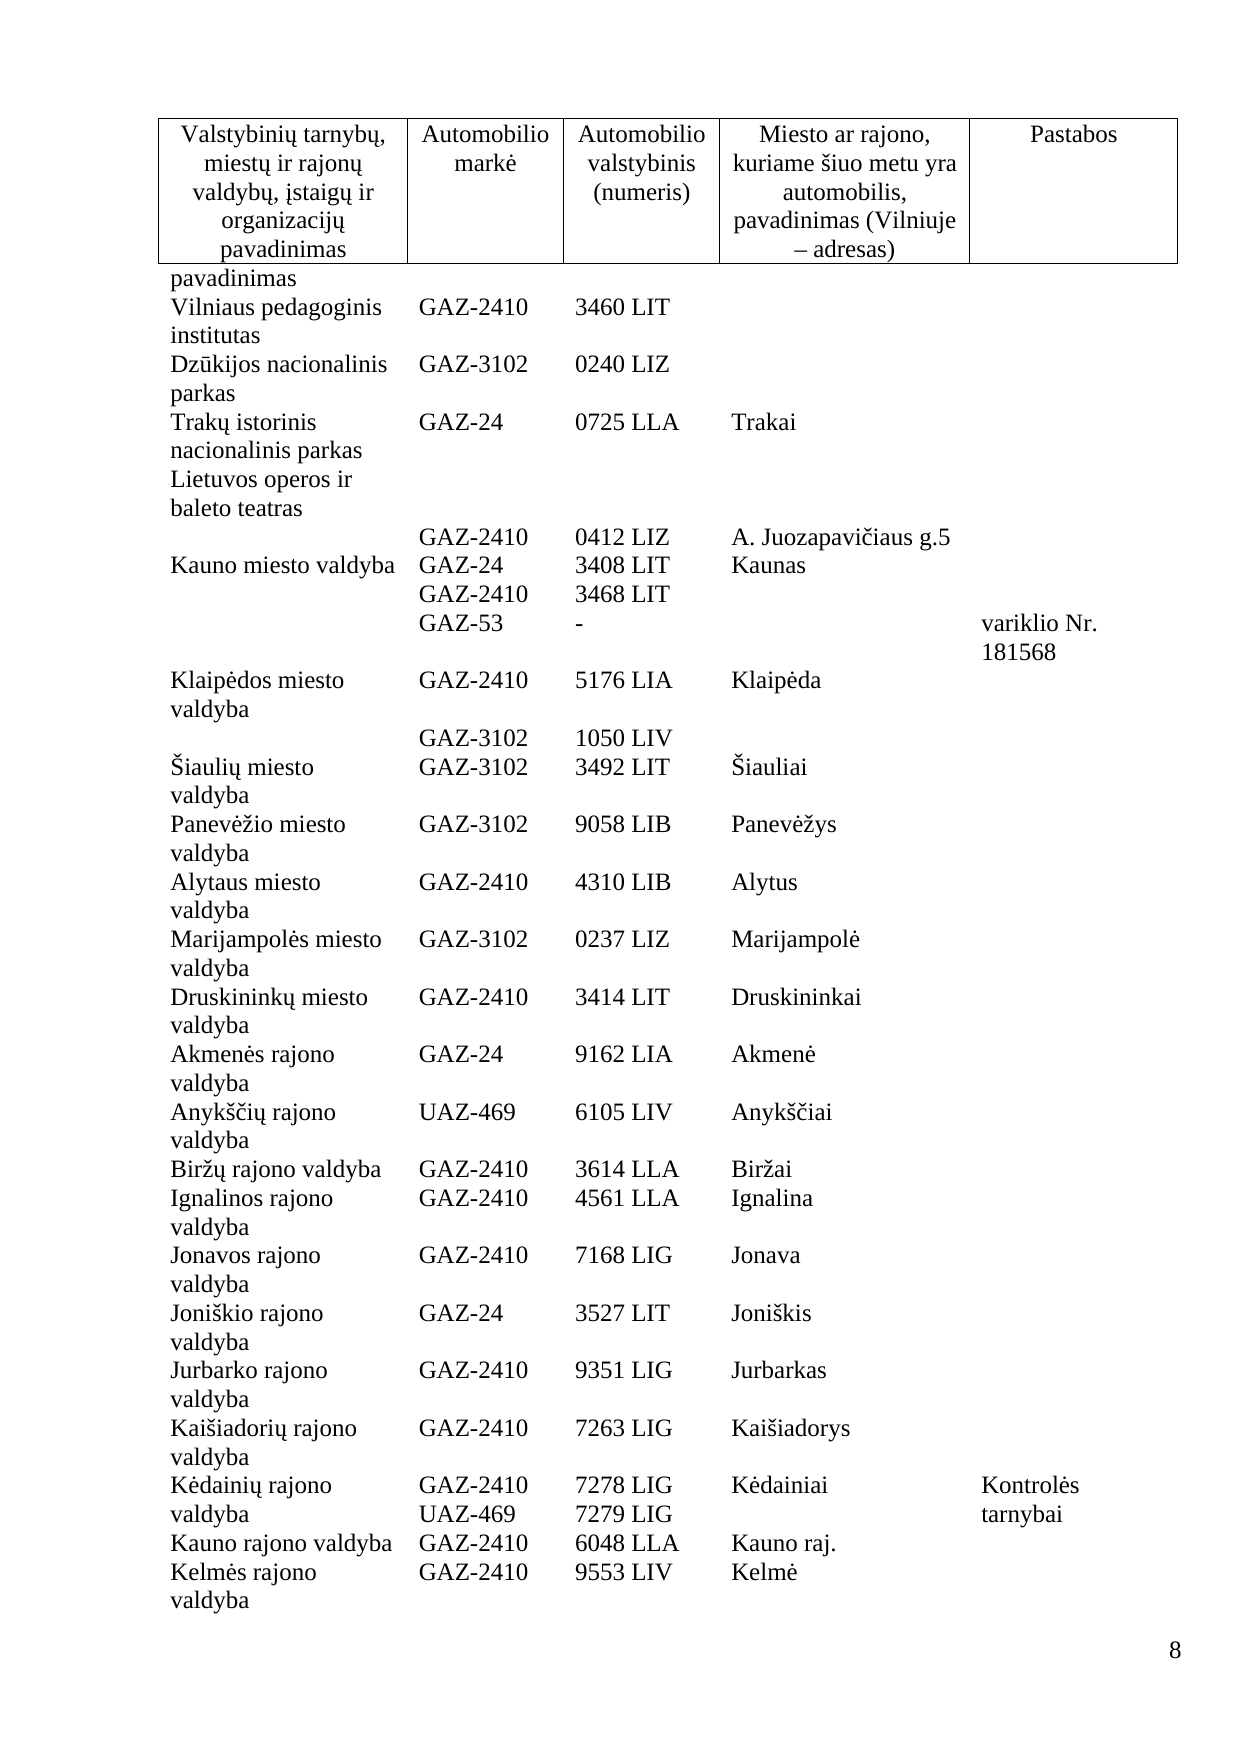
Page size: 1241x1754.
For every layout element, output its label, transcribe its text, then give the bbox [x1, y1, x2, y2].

table_cell Ignalinos rajono valdyba [159, 1183, 407, 1240]
table_cell A. Juozapavičiaus g.5 [720, 522, 970, 550]
table_cell GAZ-2410 [407, 579, 563, 608]
table_cell Jurbarkas [720, 1355, 970, 1413]
table_cell Ignalina [720, 1183, 970, 1240]
table_cell GAZ-2410 [407, 1557, 563, 1614]
table_cell 9553 LIV [564, 1557, 720, 1614]
table_cell GAZ-2410 [407, 1240, 563, 1298]
table_cell [159, 608, 407, 665]
table_cell [720, 723, 970, 752]
table_cell GAZ-53 [407, 608, 563, 665]
table_cell GAZ-3102 [407, 924, 563, 982]
table_cell GAZ-2410 [407, 1154, 563, 1183]
table_cell Marijampolės miesto valdyba [159, 924, 407, 982]
table_cell [159, 522, 407, 550]
table_cell [970, 1240, 1178, 1298]
table_cell 4310 LIB [564, 867, 720, 924]
table_cell GAZ-2410 [407, 1183, 563, 1240]
table_cell [970, 1183, 1178, 1240]
table_cell GAZ-2410 [407, 522, 563, 550]
table_cell GAZ-2410 [407, 982, 563, 1039]
table_cell 3614 LLA [564, 1154, 720, 1183]
table_cell [970, 1097, 1178, 1154]
table_cell GAZ-3102 [407, 752, 563, 809]
table_cell GAZ-24 [407, 1039, 563, 1097]
table_cell [970, 1039, 1178, 1097]
table_cell Jurbarko rajono valdyba [159, 1355, 407, 1413]
table_cell [970, 809, 1178, 867]
table_cell 0237 LIZ [564, 924, 720, 982]
table_cell Kauno rajono valdyba [159, 1528, 407, 1557]
table_cell Klaipėdos miesto valdyba [159, 665, 407, 723]
table_cell [970, 407, 1178, 522]
table_cell Kėdainių rajono valdyba [159, 1470, 407, 1528]
table_cell [970, 349, 1178, 407]
table_cell Trakų istorinis nacionalinis parkas Lietuvos operos ir baleto teatras [159, 407, 407, 522]
table_header Automobilio valstybinis (numeris) [564, 119, 719, 263]
table_cell Kaišiadorys [720, 1413, 970, 1470]
table_cell GAZ-2410 [407, 1413, 563, 1470]
table_cell Biržai [720, 1154, 970, 1183]
table_cell Joniškis [720, 1298, 970, 1355]
table_cell Kelmė [720, 1557, 970, 1614]
table_cell Akmenės rajono valdyba [159, 1039, 407, 1097]
table_cell 7263 LIG [564, 1413, 720, 1470]
table_cell Druskininkų miesto valdyba [159, 982, 407, 1039]
table_cell [159, 579, 407, 608]
table_cell 4561 LLA [564, 1183, 720, 1240]
table_cell Šiauliai [720, 752, 970, 809]
table_cell 0412 LIZ [564, 522, 720, 550]
table_header Miesto ar rajono, kuriame šiuo metu yra automobilis, pavadinimas (Vilniuje – adresas) [720, 119, 969, 263]
table_cell GAZ-2410 UAZ-469 [407, 1470, 563, 1528]
table_cell Panevėžio miesto valdyba [159, 809, 407, 867]
table_cell Dzūkijos nacionalinis parkas [159, 349, 407, 407]
table_cell Kėdainiai [720, 1470, 970, 1528]
table_cell Akmenė [720, 1039, 970, 1097]
table_cell 3408 LIT [564, 550, 720, 579]
table_cell [970, 665, 1178, 723]
table_cell [970, 982, 1178, 1039]
table_cell Anykščių rajono valdyba [159, 1097, 407, 1154]
table_cell variklio Nr. 181568 [970, 608, 1178, 665]
table_cell [970, 522, 1178, 550]
table_cell [970, 752, 1178, 809]
table_cell Marijampolė [720, 924, 970, 982]
table_cell GAZ-2410 [407, 292, 563, 349]
table_cell [720, 349, 970, 407]
table_cell GAZ-2410 [407, 1528, 563, 1557]
table_cell UAZ-469 [407, 1097, 563, 1154]
table_cell 3414 LIT [564, 982, 720, 1039]
table_cell Klaipėda [720, 665, 970, 723]
table_header Pastabos [970, 119, 1177, 263]
table_cell pavadinimas [159, 264, 407, 292]
table_cell GAZ-3102 [407, 809, 563, 867]
table_cell [970, 867, 1178, 924]
table_cell [970, 1528, 1178, 1557]
table_cell Biržų rajono valdyba [159, 1154, 407, 1183]
table_cell GAZ-2410 [407, 665, 563, 723]
table_cell [970, 1413, 1178, 1470]
table_cell [970, 1557, 1178, 1614]
table_cell [564, 264, 720, 292]
table_cell GAZ-3102 [407, 349, 563, 407]
table_cell Vilniaus pedagoginis institutas [159, 292, 407, 349]
table_cell 6105 LIV [564, 1097, 720, 1154]
table_cell Jonava [720, 1240, 970, 1298]
table_header Valstybinių tarnybų, miestų ir rajonų valdybų, įstaigų ir organizacijų pavadinimas [159, 119, 407, 263]
table_cell 9162 LIA [564, 1039, 720, 1097]
table_cell Šiaulių miesto valdyba [159, 752, 407, 809]
table_cell Trakai [720, 407, 970, 522]
table_cell 7168 LIG [564, 1240, 720, 1298]
table_cell 9351 LIG [564, 1355, 720, 1413]
table_cell Kontrolės tarnybai [970, 1470, 1178, 1528]
table_cell Joniškio rajono valdyba [159, 1298, 407, 1355]
table_cell Kaunas [720, 550, 970, 579]
table_cell 3468 LIT [564, 579, 720, 608]
table_cell Anykščiai [720, 1097, 970, 1154]
table_header Automobilio markė [408, 119, 563, 263]
table_cell GAZ-24 [407, 550, 563, 579]
table_cell Alytus [720, 867, 970, 924]
table_cell [720, 608, 970, 665]
table_cell 7278 LIG 7279 LIG [564, 1470, 720, 1528]
table_cell Kauno raj. [720, 1528, 970, 1557]
table_cell [970, 723, 1178, 752]
table_cell [970, 1298, 1178, 1355]
table_cell Druskininkai [720, 982, 970, 1039]
table_cell [970, 1355, 1178, 1413]
table_cell [970, 550, 1178, 579]
table_cell 5176 LIA [564, 665, 720, 723]
table_cell 6048 LLA [564, 1528, 720, 1557]
table_cell 0725 LLA [564, 407, 720, 522]
table_cell [970, 579, 1178, 608]
table_cell - [564, 608, 720, 665]
table_cell GAZ-3102 [407, 723, 563, 752]
table_cell [970, 924, 1178, 982]
table_cell Kaišiadorių rajono valdyba [159, 1413, 407, 1470]
table_cell Panevėžys [720, 809, 970, 867]
table_cell 1050 LIV [564, 723, 720, 752]
table_cell Kauno miesto valdyba [159, 550, 407, 579]
table_cell GAZ-2410 [407, 1355, 563, 1413]
table_cell 3460 LIT [564, 292, 720, 349]
table_cell 9058 LIB [564, 809, 720, 867]
table_cell [720, 579, 970, 608]
table_cell [407, 264, 563, 292]
table_cell [970, 292, 1178, 349]
table_cell Jonavos rajono valdyba [159, 1240, 407, 1298]
table_cell [720, 264, 970, 292]
table_cell GAZ-2410 [407, 867, 563, 924]
table_cell [970, 264, 1178, 292]
table_cell Kelmės rajono valdyba [159, 1557, 407, 1614]
table_cell [159, 723, 407, 752]
table_cell GAZ-24 [407, 1298, 563, 1355]
table_cell Alytaus miesto valdyba [159, 867, 407, 924]
table_cell [970, 1154, 1178, 1183]
table_cell GAZ-24 [407, 407, 563, 522]
table_cell 0240 LIZ [564, 349, 720, 407]
table_cell [720, 292, 970, 349]
table_cell 3527 LIT [564, 1298, 720, 1355]
table_cell 3492 LIT [564, 752, 720, 809]
